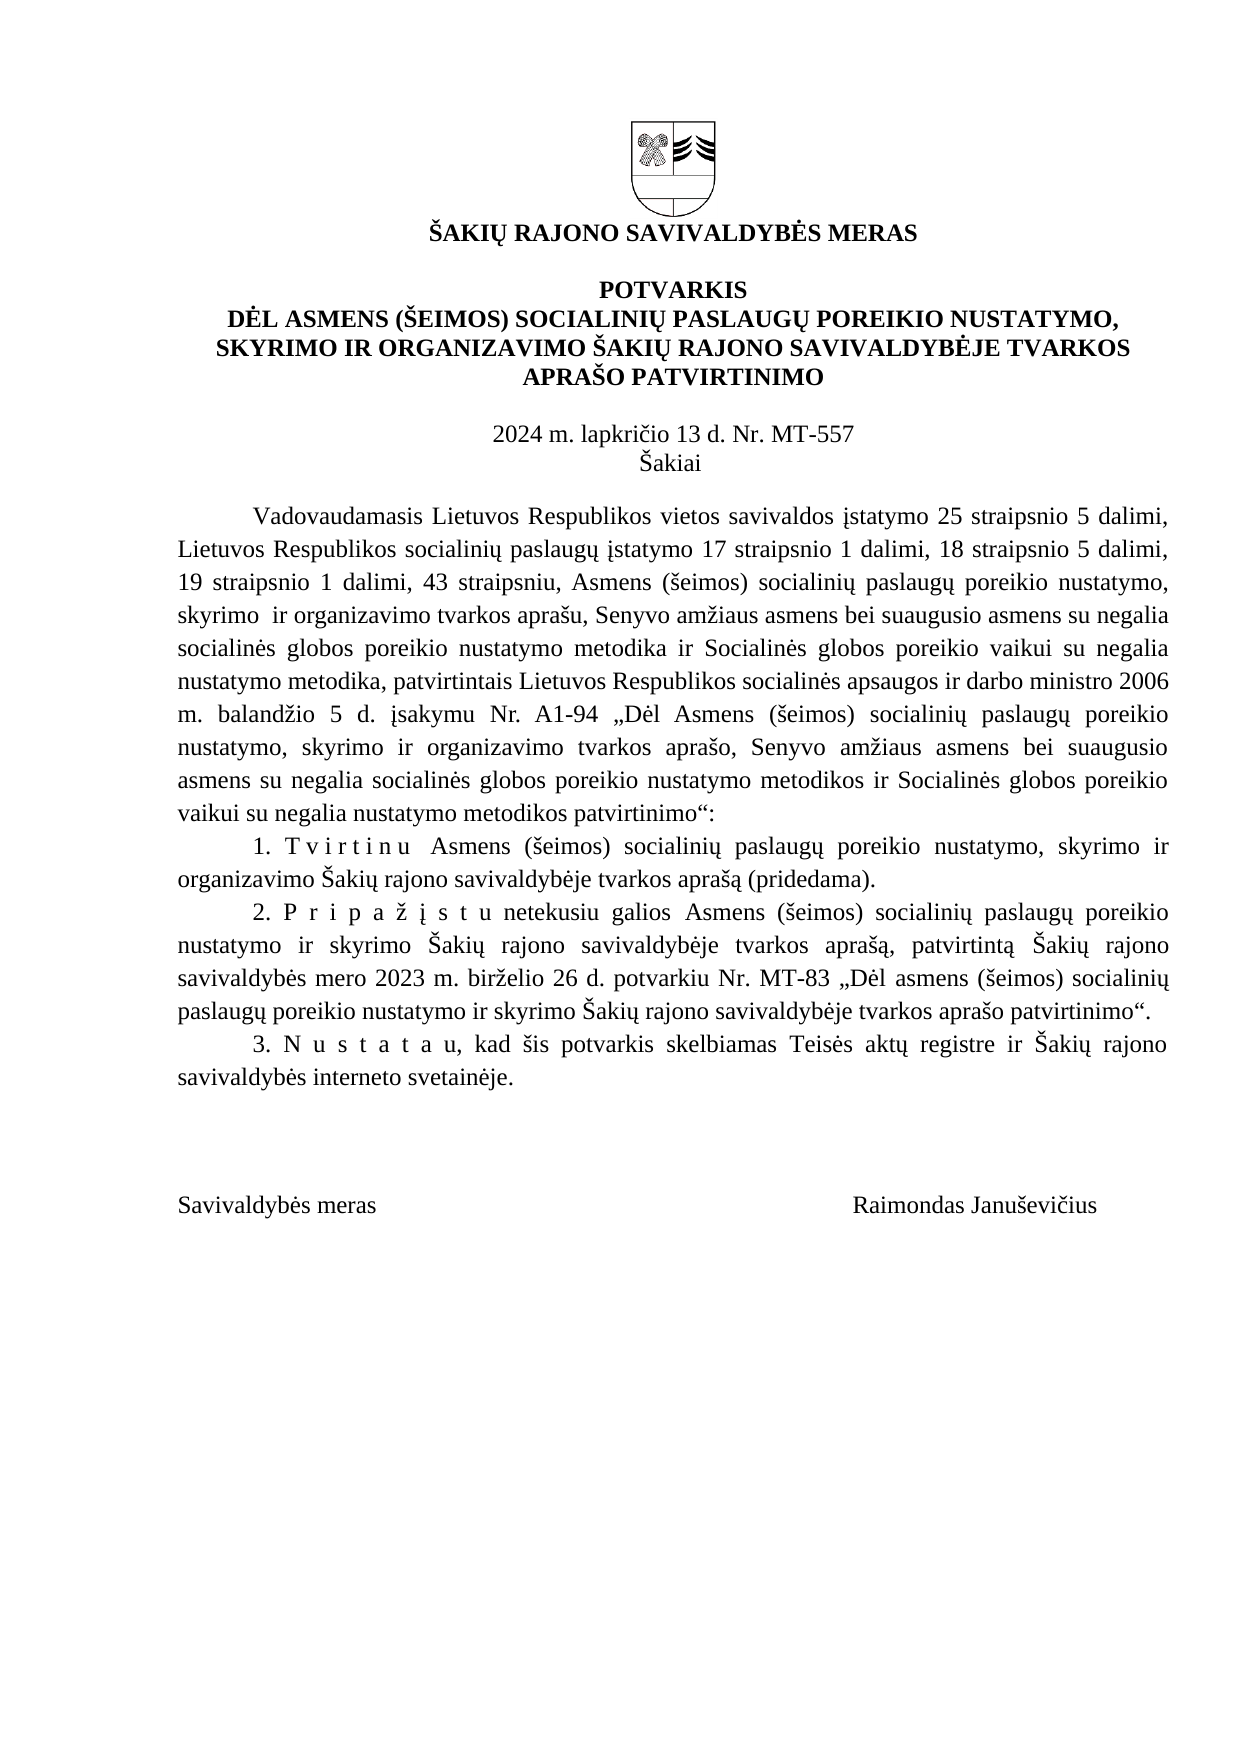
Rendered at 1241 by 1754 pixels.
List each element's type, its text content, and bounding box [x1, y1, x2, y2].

text 3. N u s t a t a u, kad šis potvarkis skelbiamas Teisės aktų registre ir Šakių rajono savivaldybės interneto svetainėje. [177, 1029, 1169, 1091]
text Šakiai [177, 448, 1169, 477]
text POTVARKIS [177, 276, 1169, 304]
text 2. P r i p a ž į s t u netekusiu galios Asmens (šeimos) socialinių paslaugų poreikio nustatymo ir skyrimo Šakių rajono savivaldybėje tvarkos aprašą, patvirtintą Šakių rajono savivaldybės mero 2023 m. birželio 26 d. potvarkiu Nr. MT-83 „Dėl asmens (šeimos) socialinių paslaugų poreikio nustatymo ir skyrimo Šakių rajono savivaldybėje tvarkos aprašo patvirtinimo“. [177, 897, 1169, 1025]
text 1. Tvirtinu Asmens (šeimos) socialinių paslaugų poreikio nustatymo, skyrimo ir organizavimo Šakių rajono savivaldybėje tvarkos aprašą (pridedama). [177, 831, 1169, 893]
text ŠAKIŲ RAJONO SAVIVALDYBĖS MERAS [177, 218, 1169, 247]
text 2024 m. lapkričio 13 d. Nr. MT-557 [177, 419, 1169, 448]
text Savivaldybės meras Raimondas Januševičius [177, 1190, 1169, 1219]
text Vadovaudamasis Lietuvos Respublikos vietos savivaldos įstatymo 25 straipsnio 5 dalimi, Lietuvos Respublikos socialinių paslaugų įstatymo 17 straipsnio 1 dalimi, 18 straipsnio 5 dalimi, 19 straipsnio 1 dalimi, 43 straipsniu, Asmens (šeimos) socialinių paslaugų poreikio nustatymo, skyrimo ir organizavimo tvarkos aprašu, Senyvo amžiaus asmens bei suaugusio asmens su negalia socialinės globos poreikio nustatymo metodika ir Socialinės globos poreikio vaikui su negalia nustatymo metodika, patvirtintais Lietuvos Respublikos socialinės apsaugos ir darbo ministro 2006 m. balandžio 5 d. įsakymu Nr. A1-94 „Dėl Asmens (šeimos) socialinių paslaugų poreikio nustatymo, skyrimo ir organizavimo tvarkos aprašo, Senyvo amžiaus asmens bei suaugusio asmens su negalia socialinės globos poreikio nustatymo metodikos ir Socialinės globos poreikio vaikui su negalia nustatymo metodikos patvirtinimo“: [177, 501, 1169, 827]
text DĖL ASMENS (ŠEIMOS) SOCIALINIŲ PASLAUGŲ POREIKIO NUSTATYMO, SKYRIMO IR ORGANIZAVIMO ŠAKIŲ RAJONO SAVIVALDYBĖJE TVARKOS APRAŠO PATVIRTINIMO [177, 304, 1169, 391]
